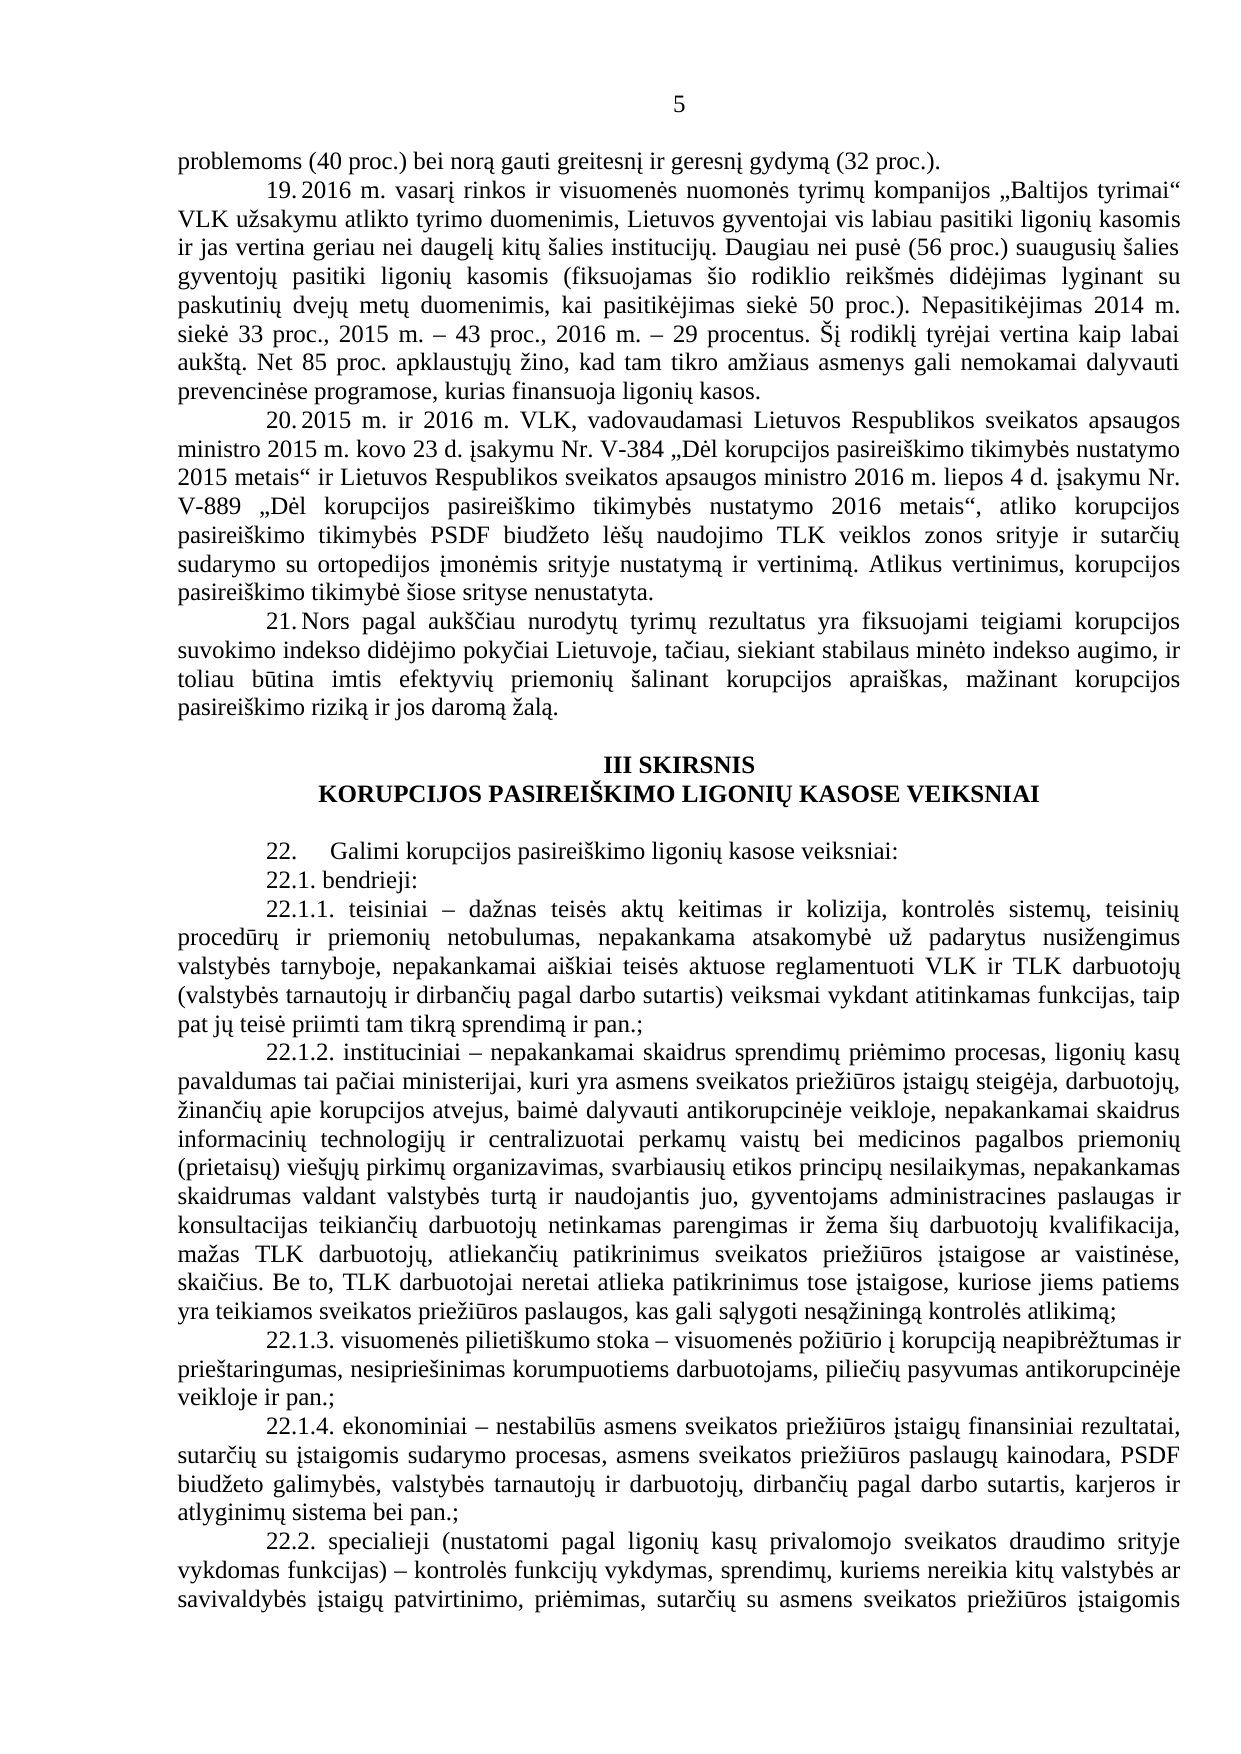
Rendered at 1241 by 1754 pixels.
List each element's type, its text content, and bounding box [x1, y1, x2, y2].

text 20. 2015 m. ir 2016 m. VLK, vadovaudamasi Lietuvos Respublikos sveikatos apsaugos ministro 2015 m. kovo 23 d. įsakymu Nr. V-384 „Dėl korupcijos pasireiškimo tikimybės nustatymo 2015 metais“ ir Lietuvos Respublikos sveikatos apsaugos ministro 2016 m. liepos 4 d. įsakymu Nr. V-889 „Dėl korupcijos pasireiškimo tikimybės nustatymo 2016 metais“, atliko korupcijos pasireiškimo tikimybės PSDF biudžeto lėšų naudojimo TLK veiklos zonos srityje ir sutarčių sudarymo su ortopedijos įmonėmis srityje nustatymą ir vertinimą. Atlikus vertinimus, korupcijos pasireiškimo tikimybė šiose srityse nenustatyta. [177, 405, 1181, 606]
text III SKIRSNIS [177, 750, 1181, 779]
text 22. Galimi korupcijos pasireiškimo ligonių kasose veiksniai: [266, 836, 1181, 865]
text 21. Nors pagal aukščiau nurodytų tyrimų rezultatus yra fiksuojami teigiami korupcijos suvokimo indekso didėjimo pokyčiai Lietuvoje, tačiau, siekiant stabilaus minėto indekso augimo, ir toliau būtina imtis efektyvių priemonių šalinant korupcijos apraiškas, mažinant korupcijos pasireiškimo riziką ir jos daromą žalą. [177, 606, 1181, 721]
text 22.2. specialieji (nustatomi pagal ligonių kasų privalomojo sveikatos draudimo srityje vykdomas funkcijas) ‒ kontrolės funkcijų vykdymas, sprendimų, kuriems nereikia kitų valstybės ar savivaldybės įstaigų patvirtinimo, priėmimas, sutarčių su asmens sveikatos priežiūros įstaigomis [177, 1526, 1181, 1612]
text 22.1.3. visuomenės pilietiškumo stoka – visuomenės požiūrio į korupciją neapibrėžtumas ir prieštaringumas, nesipriešinimas korumpuotiems darbuotojams, piliečių pasyvumas antikorupcinėje veikloje ir pan.; [177, 1325, 1181, 1411]
text 22.1.2. instituciniai – nepakankamai skaidrus sprendimų priėmimo procesas, ligonių kasų pavaldumas tai pačiai ministerijai, kuri yra asmens sveikatos priežiūros įstaigų steigėja, darbuotojų, žinančių apie korupcijos atvejus, baimė dalyvauti antikorupcinėje veikloje, nepakankamai skaidrus informacinių technologijų ir centralizuotai perkamų vaistų bei medicinos pagalbos priemonių (prietaisų) viešųjų pirkimų organizavimas, svarbiausių etikos principų nesilaikymas, nepakankamas skaidrumas valdant valstybės turtą ir naudojantis juo, gyventojams administracines paslaugas ir konsultacijas teikiančių darbuotojų netinkamas parengimas ir žema šių darbuotojų kvalifikacija, mažas TLK darbuotojų, atliekančių patikrinimus sveikatos priežiūros įstaigose ar vaistinėse, skaičius. Be to, TLK darbuotojai neretai atlieka patikrinimus tose įstaigose, kuriose jiems patiems yra teikiamos sveikatos priežiūros paslaugos, kas gali sąlygoti nesąžiningą kontrolės atlikimą; [177, 1037, 1181, 1325]
text 22.1.4. ekonominiai – nestabilūs asmens sveikatos priežiūros įstaigų finansiniai rezultatai, sutarčių su įstaigomis sudarymo procesas, asmens sveikatos priežiūros paslaugų kainodara, PSDF biudžeto galimybės, valstybės tarnautojų ir darbuotojų, dirbančių pagal darbo sutartis, karjeros ir atlyginimų sistema bei pan.; [177, 1411, 1181, 1526]
text 22.1. bendrieji: [177, 865, 1181, 894]
text problemoms (40 proc.) bei norą gauti greitesnį ir geresnį gydymą (32 proc.). [177, 146, 1181, 175]
text 22.1.1. teisiniai – dažnas teisės aktų keitimas ir kolizija, kontrolės sistemų, teisinių procedūrų ir priemonių netobulumas, nepakankama atsakomybė už padarytus nusižengimus valstybės tarnyboje, nepakankamai aiškiai teisės aktuose reglamentuoti VLK ir TLK darbuotojų (valstybės tarnautojų ir dirbančių pagal darbo sutartis) veiksmai vykdant atitinkamas funkcijas, taip pat jų teisė priimti tam tikrą sprendimą ir pan.; [177, 894, 1181, 1037]
text KORUPCIJOS PASIREIŠKIMO LIGONIŲ KASOSE VEIKSNIAI [177, 779, 1181, 807]
text 19. 2016 m. vasarį rinkos ir visuomenės nuomonės tyrimų kompanijos „Baltijos tyrimai“ VLK užsakymu atlikto tyrimo duomenimis, Lietuvos gyventojai vis labiau pasitiki ligonių kasomis ir jas vertina geriau nei daugelį kitų šalies institucijų. Daugiau nei pusė (56 proc.) suaugusių šalies gyventojų pasitiki ligonių kasomis (fiksuojamas šio rodiklio reikšmės didėjimas lyginant su paskutinių dvejų metų duomenimis, kai pasitikėjimas siekė 50 proc.). Nepasitikėjimas 2014 m. siekė 33 proc., 2015 m. – 43 proc., 2016 m. ‒ 29 procentus. Šį rodiklį tyrėjai vertina kaip labai aukštą. Net 85 proc. apklaustųjų žino, kad tam tikro amžiaus asmenys gali nemokamai dalyvauti prevencinėse programose, kurias finansuoja ligonių kasos. [177, 175, 1181, 405]
